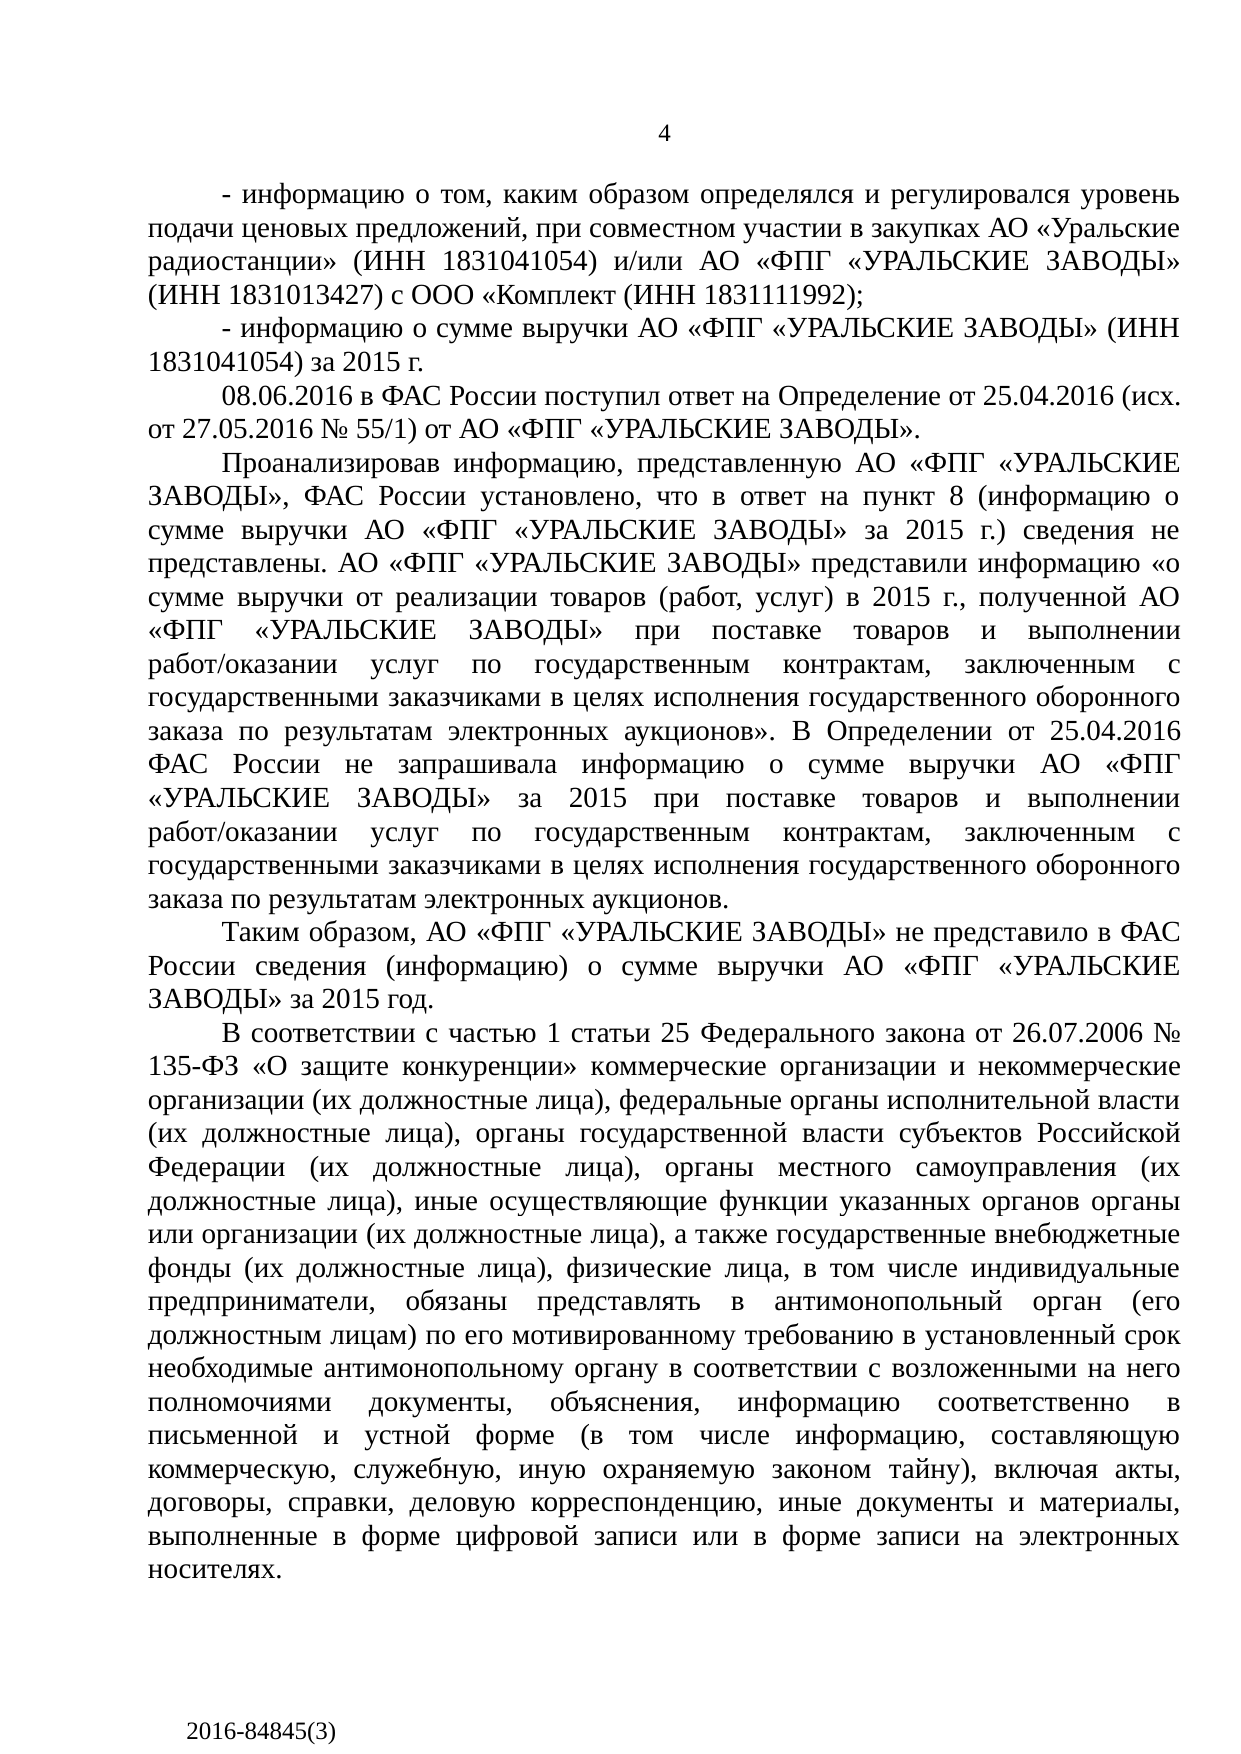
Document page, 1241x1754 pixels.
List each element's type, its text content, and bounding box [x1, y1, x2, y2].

text Проанализировав информацию, представленную АО «ФПГ «УРАЛЬСКИЕ ЗАВОДЫ», ФАС России установлено, что в ответ на пункт 8 (информацию о сумме выручки АО «ФПГ «УРАЛЬСКИЕ ЗАВОДЫ» за 2015 г.) сведения не представлены. АО «ФПГ «УРАЛЬСКИЕ ЗАВОДЫ» представили информацию «о сумме выручки от реализации товаров (работ, услуг) в 2015 г., полученной АО «ФПГ «УРАЛЬСКИЕ ЗАВОДЫ» при поставке товаров и выполнении работ/оказании услуг по государственным контрактам, заключенным с государственными заказчиками в целях исполнения государственного оборонного заказа по результатам электронных аукционов». В Определении от 25.04.2016 ФАС России не запрашивала информацию о сумме выручки АО «ФПГ «УРАЛЬСКИЕ ЗАВОДЫ» за 2015 при поставке товаров и выполнении работ/оказании услуг по государственным контрактам, заключенным с государственными заказчиками в целях исполнения государственного оборонного заказа по результатам электронных аукционов. [148, 445, 1181, 914]
text - информацию о сумме выручки АО «ФПГ «УРАЛЬСКИЕ ЗАВОДЫ» (ИНН 1831041054) за 2015 г. [148, 311, 1181, 378]
text В соответствии с частью 1 статьи 25 Федерального закона от 26.07.2006 № 135-ФЗ «О защите конкуренции» коммерческие организации и некоммерческие организации (их должностные лица), федеральные органы исполнительной власти (их должностные лица), органы государственной власти субъектов Российской Федерации (их должностные лица), органы местного самоуправления (их должностные лица), иные осуществляющие функции указанных органов органы или организации (их должностные лица), а также государственные внебюджетные фонды (их должностные лица), физические лица, в том числе индивидуальные предприниматели, обязаны представлять в антимонопольный орган (его должностным лицам) по его мотивированному требованию в установленный срок необходимые антимонопольному органу в соответствии с возложенными на него полномочиями документы, объяснения, информацию соответственно в письменной и устной форме (в том числе информацию, составляющую коммерческую, служебную, иную охраняемую законом тайну), включая акты, договоры, справки, деловую корреспонденцию, иные документы и материалы, выполненные в форме цифровой записи или в форме записи на электронных носителях. [148, 1015, 1181, 1585]
text 08.06.2016 в ФАС России поступил ответ на Определение от 25.04.2016 (исх. от 27.05.2016 № 55/1) от АО «ФПГ «УРАЛЬСКИЕ ЗАВОДЫ». [148, 378, 1181, 445]
text Таким образом, АО «ФПГ «УРАЛЬСКИЕ ЗАВОДЫ» не представило в ФАС России сведения (информацию) о сумме выручки АО «ФПГ «УРАЛЬСКИЕ ЗАВОДЫ» за 2015 год. [148, 914, 1181, 1015]
text - информацию о том, каким образом определялся и регулировался уровень подачи ценовых предложений, при совместном участии в закупках АО «Уральские радиостанции» (ИНН 1831041054) и/или АО «ФПГ «УРАЛЬСКИЕ ЗАВОДЫ» (ИНН 1831013427) с ООО «Комплект (ИНН 1831111992); [148, 176, 1181, 311]
